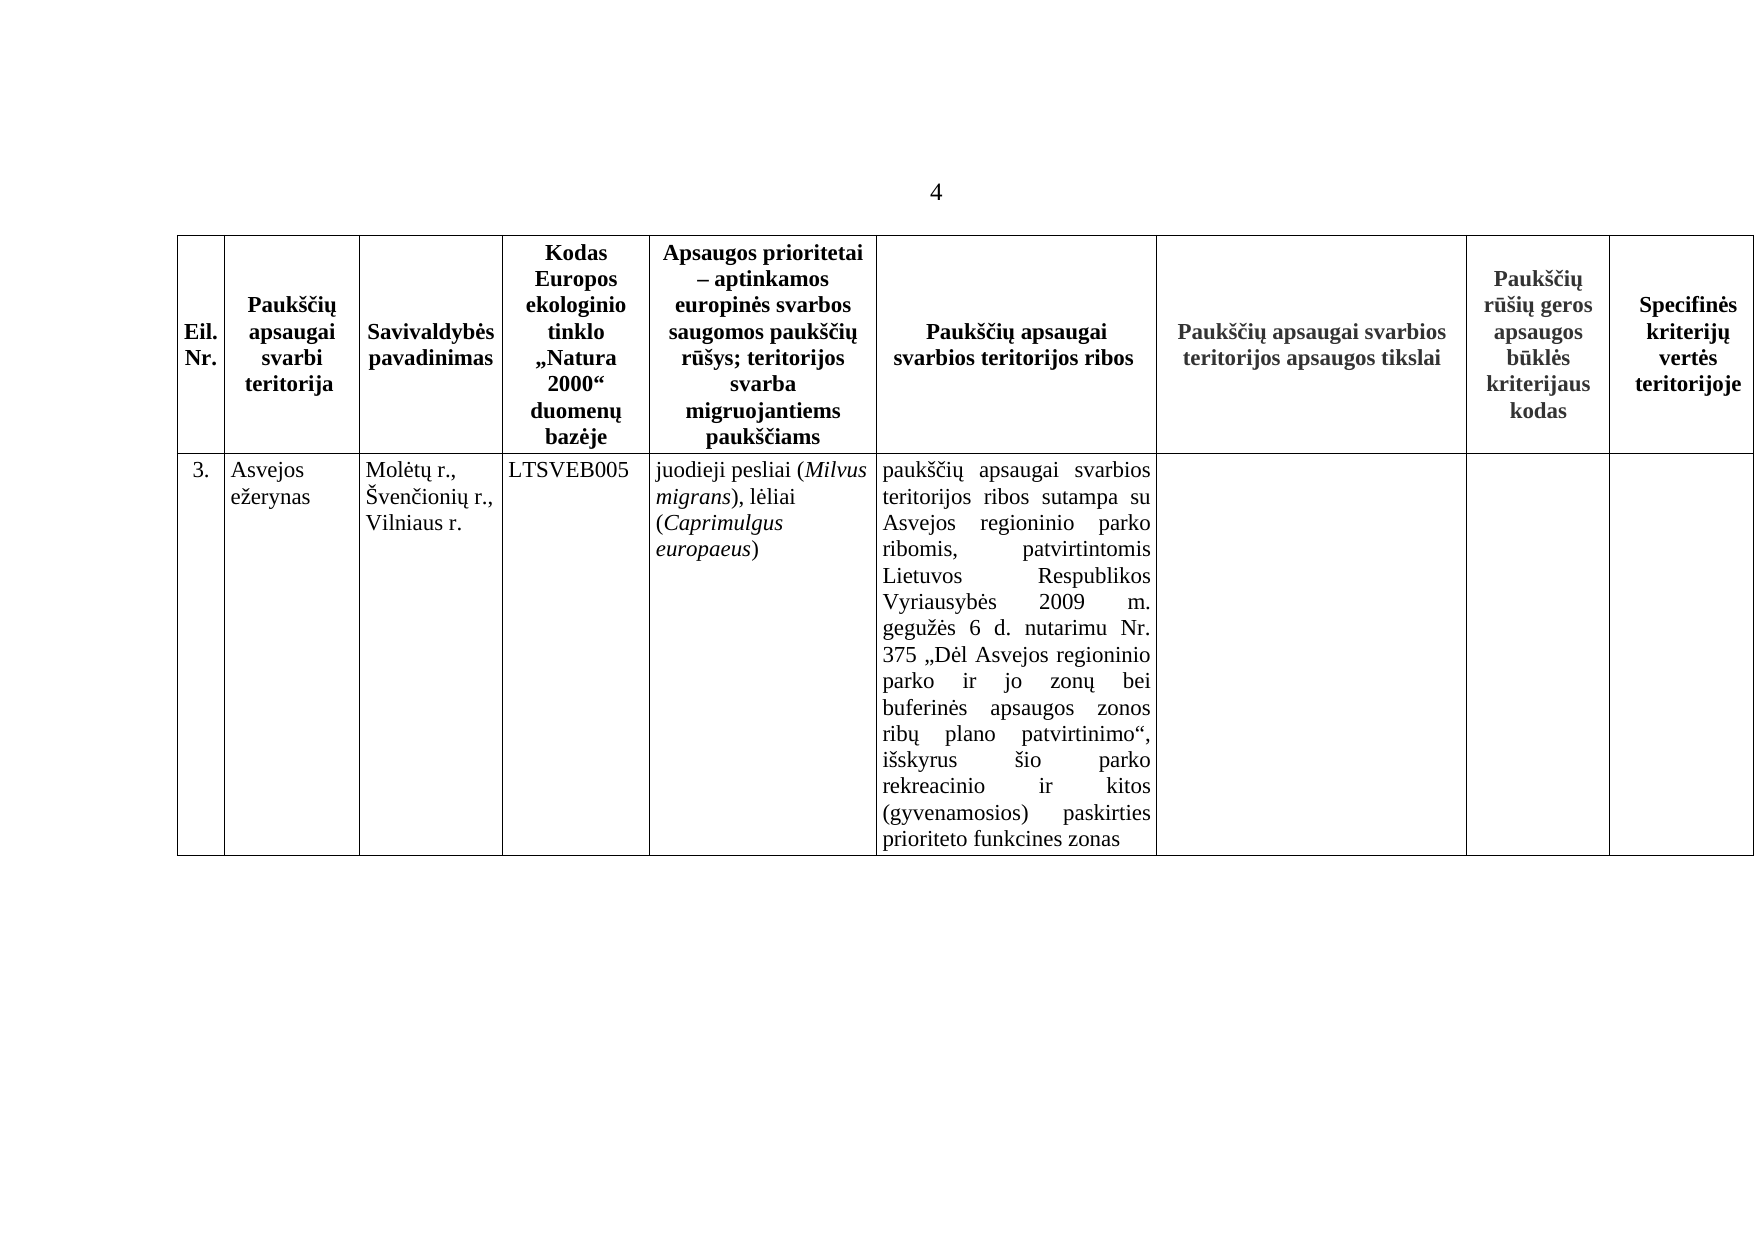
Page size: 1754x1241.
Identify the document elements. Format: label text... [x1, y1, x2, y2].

table_cell 3. [178, 454, 224, 854]
table_header Apsaugos prioritetai – aptinkamos europinės svarbos saugomos paukščių rūšys; teritorijos svarba migruojantiems paukščiams [650, 236, 876, 452]
table_header Paukščių rūšių geros apsaugos būklės kriterijaus kodas [1467, 236, 1609, 452]
table_cell Molėtų r., Švenčionių r., Vilniaus r. [360, 454, 502, 854]
table_cell LTSVEB005 [503, 454, 649, 854]
table_header Paukščių apsaugai svarbios teritorijos ribos [877, 236, 1156, 452]
table_cell [1157, 454, 1466, 854]
table_header Paukščių apsaugai svarbios teritorijos apsaugos tikslai [1157, 236, 1466, 452]
table_cell paukščių apsaugai svarbios teritorijos ribos sutampa su Asvejos regioninio parko ribomis, patvirtintomis Lietuvos Respublikos Vyriausybės 2009 m. gegužės 6 d. nutarimu Nr. 375 „Dėl Asvejos regioninio parko ir jo zonų bei buferinės apsaugos zonos ribų plano patvirtinimo“, išskyrus šio parko rekreacinio ir kitos (gyvenamosios) paskirties prioriteto funkcines zonas [877, 454, 1156, 854]
table_header Kodas Europos ekologinio tinklo „Natura 2000“ duomenų bazėje [503, 236, 649, 452]
table_cell juodieji pesliai (Milvus migrans), lėliai (Caprimulgus europaeus) [650, 454, 876, 854]
table_cell [1610, 454, 1753, 854]
table_header Specifinės kriterijų vertės teritorijoje [1610, 236, 1753, 452]
table_header Paukščių apsaugai svarbi teritorija [225, 236, 359, 452]
table_header Savivaldybės pavadinimas [360, 236, 502, 452]
table_header Eil. Nr. [178, 236, 224, 452]
table_cell [1467, 454, 1609, 854]
table_cell Asvejos ežerynas [225, 454, 359, 854]
